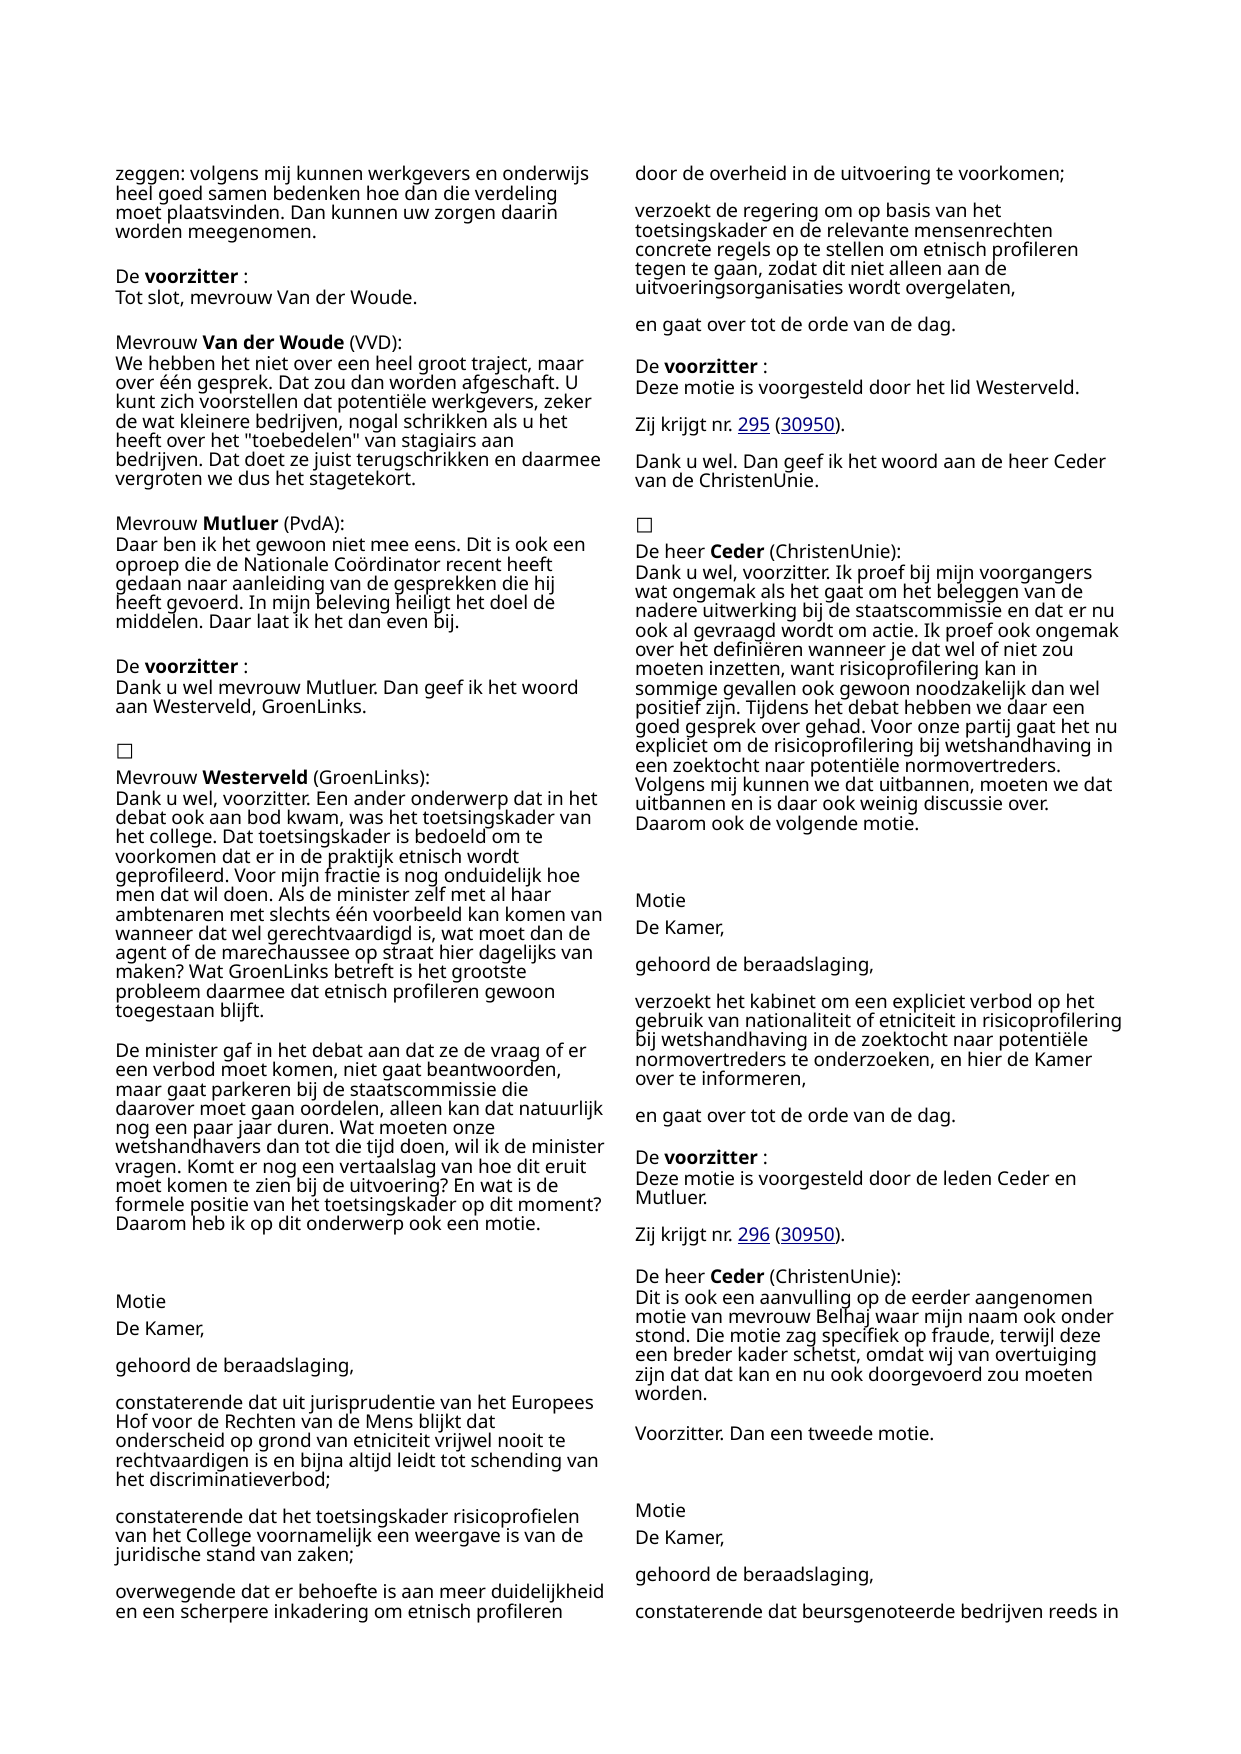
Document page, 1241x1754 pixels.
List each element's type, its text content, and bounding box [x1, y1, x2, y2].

text Daar ben ik het gewoon niet mee eens. Dit is ook een oproep die de Nationale Coördinator recent heeft gedaan naar aanleiding van de gesprekken die hij heeft gevoerd. In mijn beleving heiligt het doel de middelen. Daar laat ik het dan even bij. [115, 536, 605, 633]
text Dit is ook een aanvulling op de eerder aangenomen motie van mevrouw Belhaj waar mijn naam ook onder stond. Die motie zag specifiek op fraude, terwijl deze een breder kader schetst, omdat wij van overtuiging zijn dat dat kan en nu ook doorgevoerd zou moeten worden. [635, 1289, 1125, 1404]
text zeggen: volgens mij kunnen werkgevers en onderwijs heel goed samen bedenken hoe dan die verdeling moet plaatsvinden. Dan kunnen uw zorgen daarin worden meegenomen. [115, 165, 605, 242]
text Dank u wel, voorzitter. Ik proef bij mijn voorgangers wat ongemak als het gaat om het beleggen van de nadere uitwerking bij de staatscommissie en dat er nu ook al gevraagd wordt om actie. Ik proef ook ongemak over het definiëren wanneer je dat wel of niet zou moeten inzetten, want risicoprofilering kan in sommige gevallen ook gewoon noodzakelijk dan wel positief zijn. Tijdens het debat hebben we daar een goed gesprek over gehad. Voor onze partij gaat het nu expliciet om de risicoprofilering bij wetshandhaving in een zoektocht naar potentiële normovertreders. Volgens mij kunnen we dat uitbannen, moeten we dat uitbannen en is daar ook weinig discussie over. Daarom ook de volgende motie. [635, 564, 1125, 834]
text verzoekt de regering om op basis van het toetsingskader en de relevante mensenrechten concrete regels op te stellen om etnisch profileren tegen te gaan, zodat dit niet alleen aan de uitvoeringsorganisaties wordt overgelaten, [635, 202, 1125, 299]
text Motie [115, 1288, 605, 1314]
text gehoord de beraadslaging, [115, 1357, 605, 1376]
text De Kamer, [115, 1320, 605, 1339]
text gehoord de beraadslaging, [635, 1566, 1125, 1586]
text De heer Ceder (ChristenUnie): [635, 538, 1125, 564]
text Dank u wel mevrouw Mutluer. Dan geef ik het woord aan Westerveld, GroenLinks. [115, 679, 605, 718]
text We hebben het niet over een heel groot traject, maar over één gesprek. Dat zou dan worden afgeschaft. U kunt zich voorstellen dat potentiële werkgevers, zeker de wat kleinere bedrijven, nogal schrikken als u het heeft over het "toebedelen" van stagiairs aan bedrijven. Dat doet ze juist terugschrikken en daarmee vergroten we dus het stagetekort. [115, 355, 605, 490]
text Dank u wel, voorzitter. Een ander onderwerp dat in het debat ook aan bod kwam, was het toetsingskader van het college. Dat toetsingskader is bedoeld om te voorkomen dat er in de praktijk etnisch wordt geprofileerd. Voor mijn fractie is nog onduidelijk hoe men dat wil doen. Als de minister zelf met al haar ambtenaren met slechts één voorbeeld kan komen van wanneer dat wel gerechtvaardigd is, wat moet dan de agent of de marechaussee op straat hier dagelijks van maken? Wat GroenLinks betreft is het grootste probleem daarmee dat etnisch profileren gewoon toegestaan blijft. [115, 790, 605, 1021]
text De minister gaf in het debat aan dat ze de vraag of er een verbod moet komen, niet gaat beantwoorden, maar gaat parkeren bij de staatscommissie die daarover moet gaan oordelen, alleen kan dat natuurlijk nog een paar jaar duren. Wat moeten onze wetshandhavers dan tot die tijd doen, wil ik de minister vragen. Komt er nog een vertaalslag van hoe dit eruit moet komen te zien bij de uitvoering? En wat is de formele positie van het toetsingskader op dit moment? Daarom heb ik op dit onderwerp ook een motie. [115, 1042, 605, 1235]
text constaterende dat uit jurisprudentie van het Europees Hof voor de Rechten van de Mens blijkt dat onderscheid op grond van etniciteit vrijwel nooit te rechtvaardigen is en bijna altijd leidt tot schending van het discriminatieverbod; [115, 1394, 605, 1490]
text De Kamer, [635, 1529, 1125, 1549]
text gehoord de beraadslaging, [635, 956, 1125, 975]
text en gaat over tot de orde van de dag. [635, 316, 1125, 336]
text De voorzitter : [635, 353, 1125, 379]
text De voorzitter : [115, 653, 605, 679]
text De heer Ceder (ChristenUnie): [635, 1263, 1125, 1289]
text Dank u wel. Dan geef ik het woord aan de heer Ceder van de ChristenUnie. [635, 453, 1125, 492]
text overwegende dat er behoefte is aan meer duidelijkheid en een scherpere inkadering om etnisch profileren [115, 1583, 605, 1622]
text Mevrouw Van der Woude (VVD): [115, 329, 605, 355]
text Tot slot, mevrouw Van der Woude. [115, 289, 605, 308]
text verzoekt het kabinet om een expliciet verbod op het gebruik van nationaliteit of etniciteit in risicoprofilering bij wetshandhaving in de zoektocht naar potentiële normovertreders te onderzoeken, en hier de Kamer over te informeren, [635, 993, 1125, 1089]
text Mevrouw Westerveld (GroenLinks): [115, 764, 605, 790]
text De Kamer, [635, 919, 1125, 938]
text constaterende dat beursgenoteerde bedrijven reeds in [635, 1603, 1125, 1623]
text ⬜ [635, 512, 1125, 538]
text Zij krijgt nr. 295 (30950). [635, 416, 1125, 435]
text Mevrouw Mutluer (PvdA): [115, 511, 605, 536]
text Zij krijgt nr. 296 (30950). [635, 1226, 1125, 1245]
text constaterende dat het toetsingskader risicoprofielen van het College voornamelijk een weergave is van de juridische stand van zaken; [115, 1508, 605, 1566]
text De voorzitter : [115, 263, 605, 289]
text Deze motie is voorgesteld door het lid Westerveld. [635, 379, 1125, 398]
text Voorzitter. Dan een tweede motie. [635, 1425, 1125, 1444]
text ⬜ [115, 738, 605, 764]
text door de overheid in de uitvoering te voorkomen; [635, 165, 1125, 184]
text Deze motie is voorgesteld door de leden Ceder en Mutluer. [635, 1169, 1125, 1208]
text Motie [635, 887, 1125, 913]
text Motie [635, 1498, 1125, 1523]
text en gaat over tot de orde van de dag. [635, 1107, 1125, 1126]
text De voorzitter : [635, 1144, 1125, 1169]
